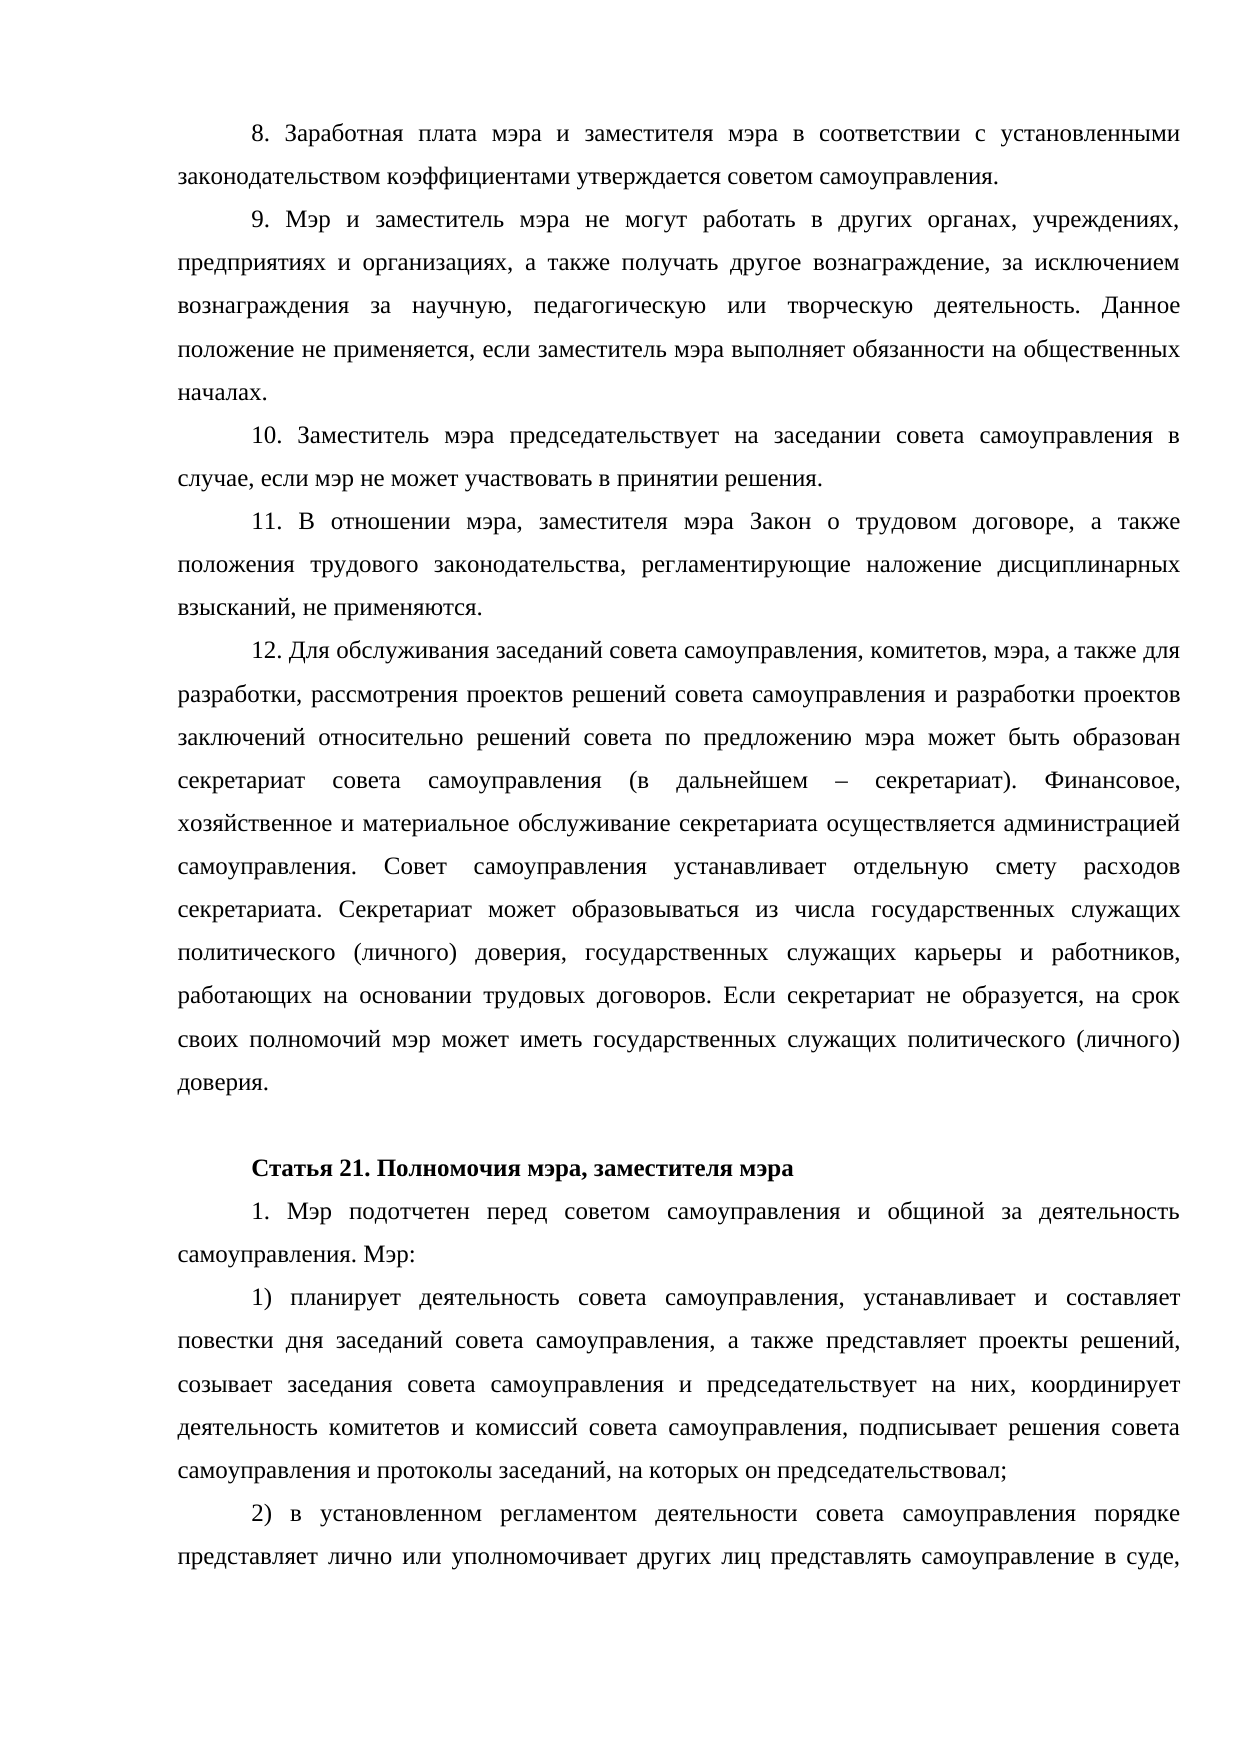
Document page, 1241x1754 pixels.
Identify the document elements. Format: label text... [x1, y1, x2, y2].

text 1. Мэр подотчетен перед советом самоуправления и общиной за деятельность самоуправления. Мэр: [177, 1196, 1181, 1268]
text Статья 21. Полномочия мэра, заместителя мэра [177, 1153, 1181, 1182]
text 12. Для обслуживания заседаний совета самоуправления, комитетов, мэра, а также для разработки, рассмотрения проектов решений совета самоуправления и разработки проектов заключений относительно решений совета по предложению мэра может быть образован секретариат совета самоуправления (в дальнейшем – секретариат). Финансовое, хозяйственное и материальное обслуживание секретариата осуществляется администрацией самоуправления. Совет самоуправления устанавливает отдельную смету расходов секретариата. Секретариат может образовываться из числа государственных служащих политического (личного) доверия, государственных служащих карьеры и работников, работающих на основании трудовых договоров. Если секретариат не образуется, на срок своих полномочий мэр может иметь государственных служащих политического (личного) доверия. [177, 636, 1181, 1096]
text 2) в установленном регламентом деятельности совета самоуправления порядке представляет лично или уполномочивает других лиц представлять самоуправление в суде, [177, 1498, 1181, 1570]
text 9. Мэр и заместитель мэра не могут работать в других органах, учреждениях, предприятиях и организациях, а также получать другое вознаграждение, за исключением вознаграждения за научную, педагогическую или творческую деятельность. Данное положение не применяется, если заместитель мэра выполняет обязанности на общественных началах. [177, 204, 1181, 406]
text 8. Заработная плата мэра и заместителя мэра в соответствии с установленными законодательством коэффициентами утверждается советом самоуправления. [177, 118, 1181, 190]
text 1) планирует деятельность совета самоуправления, устанавливает и составляет повестки дня заседаний совета самоуправления, а также представляет проекты решений, созывает заседания совета самоуправления и председательствует на них, координирует деятельность комитетов и комиссий совета самоуправления, подписывает решения совета самоуправления и протоколы заседаний, на которых он председательствовал; [177, 1282, 1181, 1484]
text 10. Заместитель мэра председательствует на заседании совета самоуправления в случае, если мэр не может участвовать в принятии решения. [177, 420, 1181, 492]
text 11. В отношении мэра, заместителя мэра Закон о трудовом договоре, а также положения трудового законодательства, регламентирующие наложение дисциплинарных взысканий, не применяются. [177, 506, 1181, 621]
